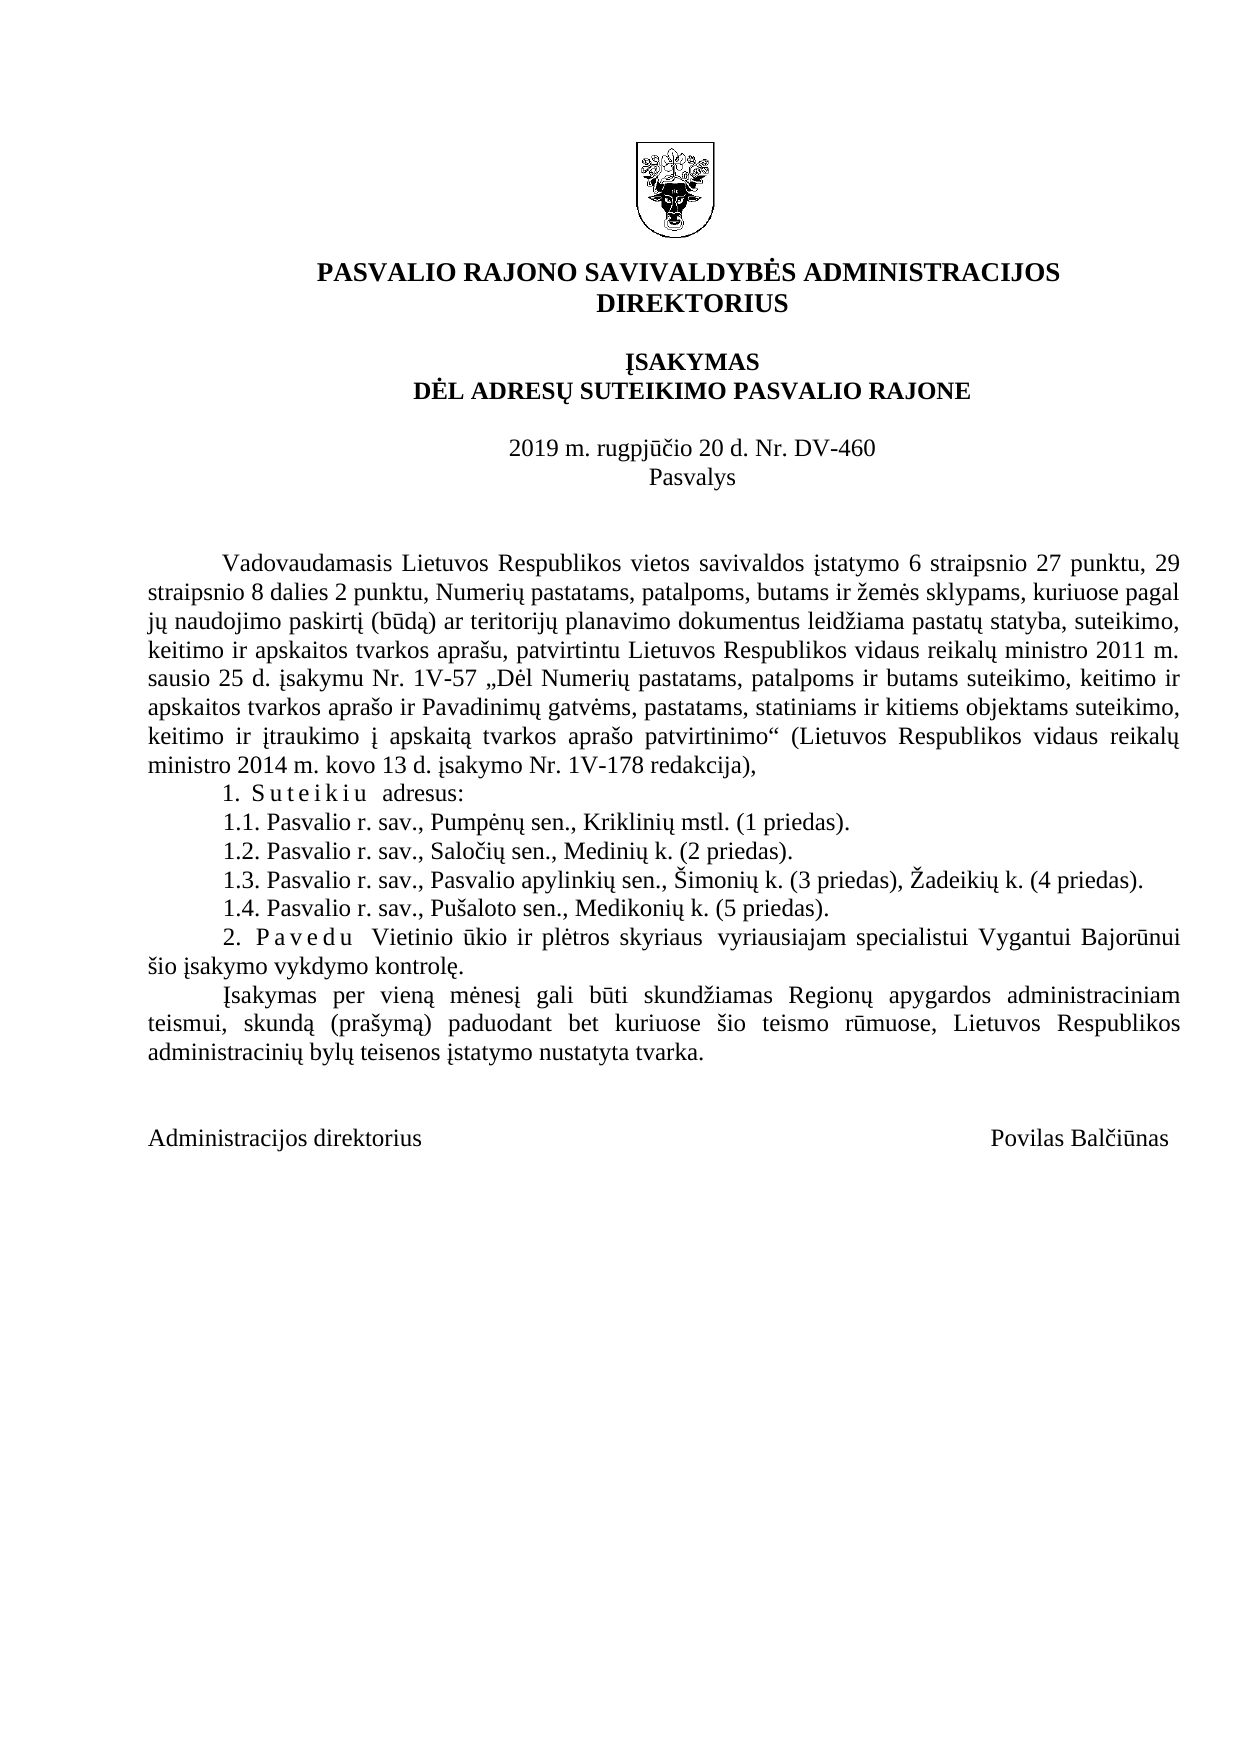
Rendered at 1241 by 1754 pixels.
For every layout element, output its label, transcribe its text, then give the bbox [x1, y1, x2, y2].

text Įsakymas per vieną mėnesį gali būti skundžiamas Regionų apygardos administraciniam teismui, skundą (prašymą) paduodant bet kuriuose šio teismo rūmuose, Lietuvos Respublikos administracinių bylų teisenos įstatymo nustatyta tvarka. [148, 980, 1181, 1066]
text Administracijos direktorius Povilas Balčiūnas [148, 1123, 1181, 1152]
table_header 2019 m. rugpjūčio 20 d. Nr. DV-460 Pasvalys [177, 434, 1207, 491]
table_cell DĖL ADRESų SUTEIKIMO PASVALIO Rajone [177, 376, 1207, 405]
text Vadovaudamasis Lietuvos Respublikos vietos savivaldos įstatymo 6 straipsnio 27 punktu, 29 straipsnio 8 dalies 2 punktu, Numerių pastatams, patalpoms, butams ir žemės sklypams, kuriuose pagal jų naudojimo paskirtį (būdą) ar teritorijų planavimo dokumentus leidžiama pastatų statyba, suteikimo, keitimo ir apskaitos tvarkos aprašu, patvirtintu Lietuvos Respublikos vidaus reikalų ministro 2011 m. sausio 25 d. įsakymu Nr. 1V-57 „Dėl Numerių pastatams, patalpoms ir butams suteikimo, keitimo ir apskaitos tvarkos aprašo ir Pavadinimų gatvėms, pastatams, statiniams ir kitiems objektams suteikimo, keitimo ir įtraukimo į apskaitą tvarkos aprašo patvirtinimo“ (Lietuvos Respublikos vidaus reikalų ministro 2014 m. kovo 13 d. įsakymo Nr. 1V-178 redakcija), [148, 548, 1181, 778]
text 1.2. Pasvalio r. sav., Saločių sen., Medinių k. (2 priedas). [148, 836, 1181, 865]
text 1.1. Pasvalio r. sav., Pumpėnų sen., Kriklinių mstl. (1 priedas). [148, 807, 1181, 836]
text 1. Suteikiu adresus: [148, 778, 1181, 807]
text 2. Pavedu Vietinio ūkio ir plėtros skyriaus vyriausiajam specialistui Vygantui Bajorūnui šio įsakymo vykdymo kontrolę. [148, 922, 1181, 980]
text 1.3. Pasvalio r. sav., Pasvalio apylinkių sen., Šimonių k. (3 priedas), Žadeikių k. (4 priedas). [148, 865, 1181, 893]
text 1.4. Pasvalio r. sav., Pušaloto sen., Medikonių k. (5 priedas). [148, 893, 1181, 922]
table_header Pasvalio rajono savivaldybės administracijos direktorius įsakymas [177, 123, 1207, 376]
